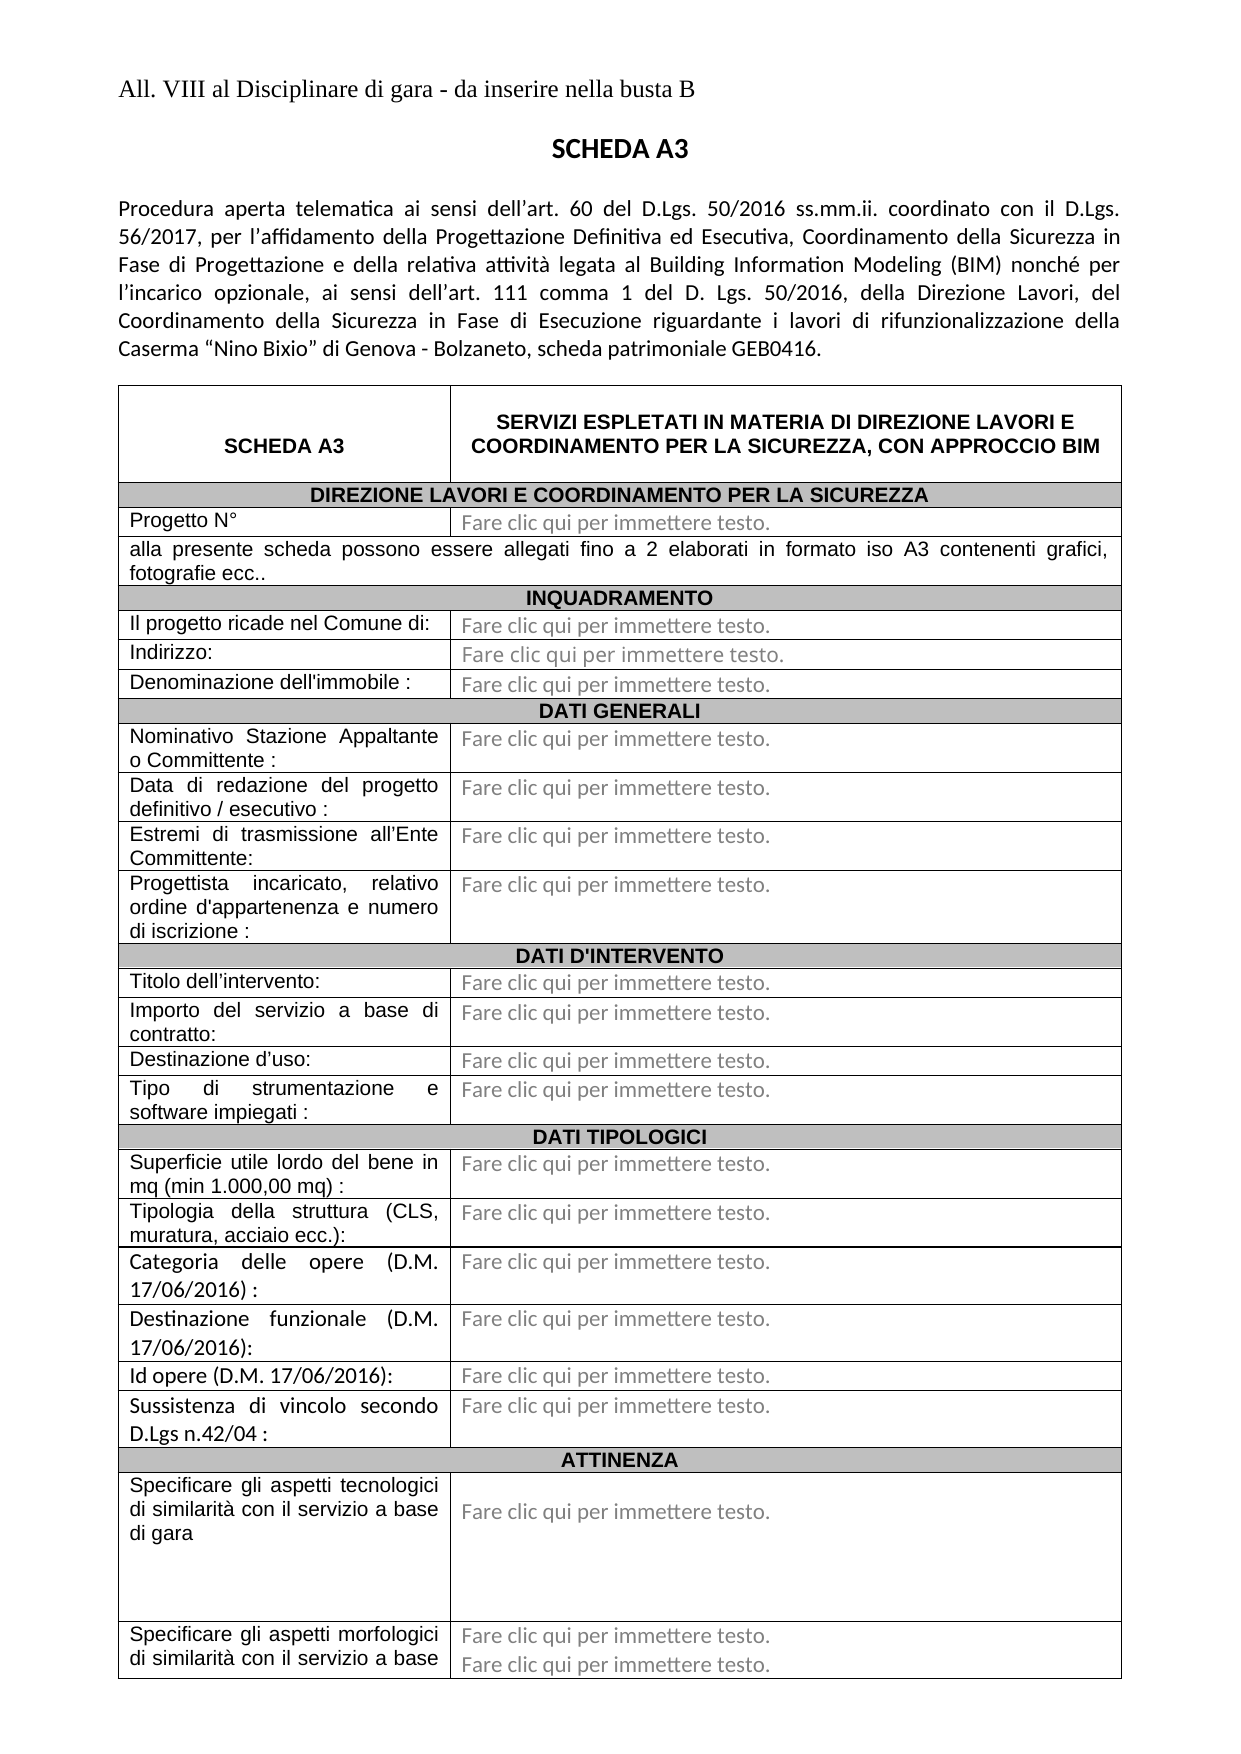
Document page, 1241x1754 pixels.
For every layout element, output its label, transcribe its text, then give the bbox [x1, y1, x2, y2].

table_cell Superficie utile lordo del bene in mq (min 1.000,00 mq) : [119, 1150, 450, 1197]
table_cell Indirizzo: [119, 640, 450, 669]
table_cell Progetto N° [119, 508, 450, 536]
table_cell DATI GENERALI [119, 699, 1121, 723]
table_cell Data di redazione del progetto definitivo / esecutivo : [119, 773, 450, 821]
table_cell Importo del servizio a base di contratto: [119, 998, 450, 1046]
table_cell Nominativo Stazione Appaltante o Committente : [119, 724, 450, 772]
table_cell Specificare gli aspetti tecnologici di similarità con il servizio a base di gara [119, 1473, 450, 1621]
table_cell Fare clic qui per immettere testo. [451, 871, 1121, 942]
table_cell Destinazione d’uso: [119, 1047, 450, 1074]
table_cell Fare clic qui per immettere testo. [451, 998, 1121, 1046]
table_cell ATTINENZA [119, 1448, 1121, 1472]
table_cell Sussistenza di vincolo secondo D.Lgs n.42/04 : [119, 1391, 450, 1447]
table_cell Estremi di trasmissione all’Ente Committente: [119, 822, 450, 869]
table_cell Denominazione dell'immobile : [119, 670, 450, 698]
table_cell Fare clic qui per immettere testo. [451, 670, 1121, 698]
table_header SCHEDA A3 [119, 386, 450, 482]
table_cell Tipologia della struttura (CLS, muratura, acciaio ecc.): [119, 1199, 450, 1246]
table_cell DIREZIONE LAVORI E COORDINAMENTO PER LA SICUREZZA [119, 483, 1121, 507]
table_cell Titolo dell’intervento: [119, 969, 450, 997]
table_cell Fare clic qui per immettere testo. [451, 773, 1121, 821]
table_cell Tipo di strumentazione e software impiegati : [119, 1076, 450, 1123]
table_cell Destinazione funzionale (D.M. 17/06/2016): [119, 1305, 450, 1361]
table_cell Fare clic qui per immettere testo. [451, 640, 1121, 669]
table_cell Fare clic qui per immettere testo. [451, 508, 1121, 536]
table_cell Fare clic qui per immettere testo. [451, 1199, 1121, 1246]
table_cell Fare clic qui per immettere testo. [451, 969, 1121, 997]
table_cell Fare clic qui per immettere testo. [451, 1362, 1121, 1390]
table_cell Fare clic qui per immettere testo. Fare clic qui per immettere testo. [451, 1622, 1121, 1678]
table_cell Fare clic qui per immettere testo. [451, 1305, 1121, 1361]
table_cell alla presente scheda possono essere allegati fino a 2 elaborati in formato iso A3 contenenti grafici, fotografie ecc.. [119, 537, 1121, 585]
table_cell Id opere (D.M. 17/06/2016): [119, 1362, 450, 1390]
table_cell DATI D'INTERVENTO [119, 944, 1121, 967]
table_cell Fare clic qui per immettere testo. [451, 611, 1121, 639]
table_cell INQUADRAMENTO [119, 586, 1121, 610]
table_cell DATI TIPOLOGICI [119, 1125, 1121, 1148]
table_cell Fare clic qui per immettere testo. [451, 1248, 1121, 1303]
table_cell Progettista incaricato, relativo ordine d'appartenenza e numero di iscrizione : [119, 871, 450, 942]
table_cell Fare clic qui per immettere testo. [451, 822, 1121, 869]
table_cell Categoria delle opere (D.M. 17/06/2016) : [119, 1248, 450, 1303]
table_cell Specificare gli aspetti morfologici di similarità con il servizio a base [119, 1622, 450, 1678]
table_cell Fare clic qui per immettere testo. [451, 1473, 1121, 1621]
table_cell Il progetto ricade nel Comune di: [119, 611, 450, 639]
table_cell Fare clic qui per immettere testo. [451, 1047, 1121, 1074]
table_cell Fare clic qui per immettere testo. [451, 724, 1121, 772]
table_cell Fare clic qui per immettere testo. [451, 1076, 1121, 1123]
table_cell Fare clic qui per immettere testo. [451, 1391, 1121, 1447]
table_header SERVIZI ESPLETATI IN MATERIA DI DIREZIONE LAVORI E COORDINAMENTO PER LA SICUREZZA, CON APPROCCIO BIM [451, 386, 1121, 482]
table_cell Fare clic qui per immettere testo. [451, 1150, 1121, 1197]
